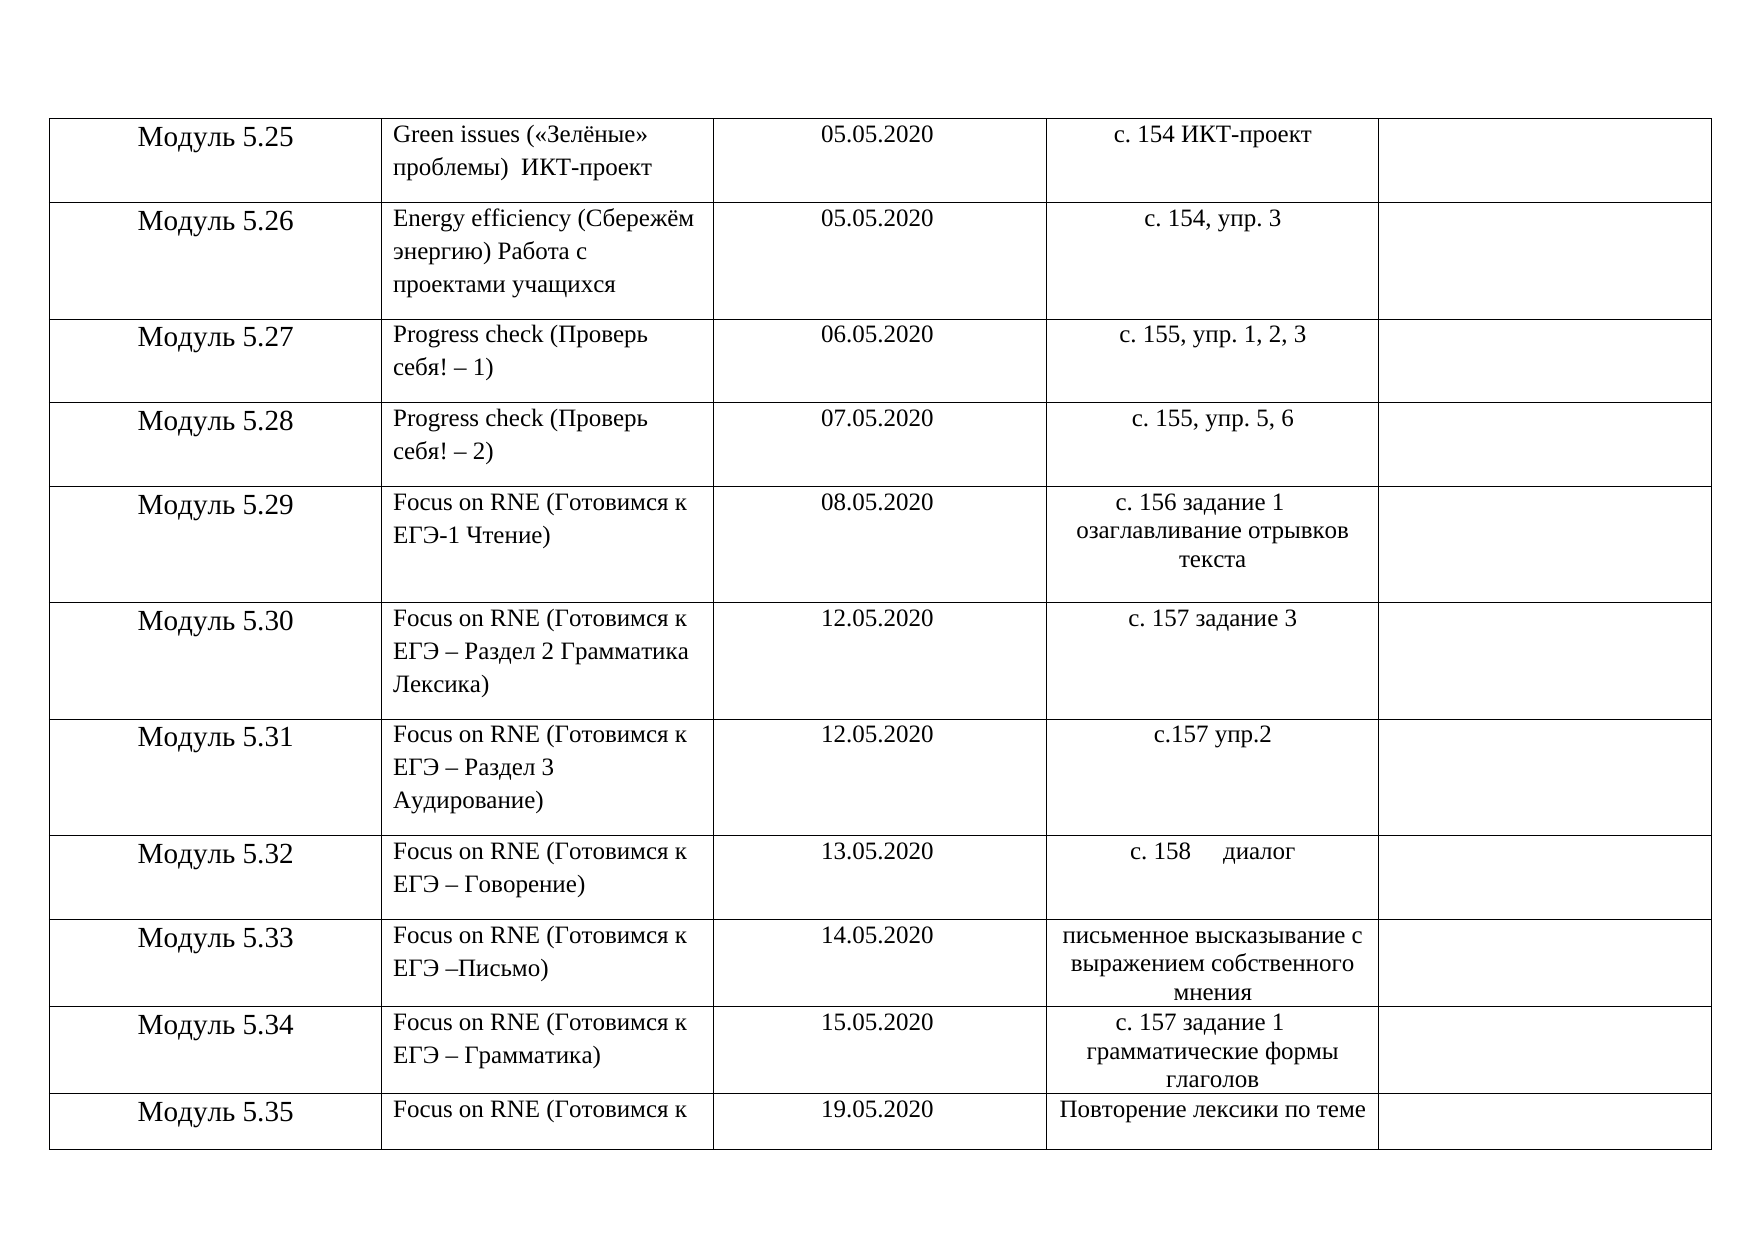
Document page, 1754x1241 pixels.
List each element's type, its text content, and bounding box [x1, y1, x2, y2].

table_cell [1379, 836, 1711, 919]
table_cell 06.05.2020 [714, 320, 1046, 402]
table_cell 15.05.2020 [714, 1007, 1046, 1093]
table_cell с. 154 ИКТ-проект [1047, 119, 1378, 202]
table_cell 05.05.2020 [714, 203, 1046, 318]
table_cell письменное высказывание с выражением собственного мнения [1047, 920, 1378, 1006]
table_cell 08.05.2020 [714, 487, 1046, 602]
table_cell [1379, 403, 1711, 486]
table_cell Повторение лексики по теме [1047, 1094, 1378, 1149]
table_cell Focus on RNE (Готовимся к ЕГЭ – Говорение) [382, 836, 713, 919]
table_cell Green issues («Зелёные» проблемы) ИКТ-проект [382, 119, 713, 202]
table_cell Модуль 5.31 [50, 720, 381, 835]
table_cell 19.05.2020 [714, 1094, 1046, 1149]
table_cell 13.05.2020 [714, 836, 1046, 919]
table_cell [1379, 603, 1711, 718]
table_cell с. 157 задание 3 [1047, 603, 1378, 718]
table_cell Модуль 5.26 [50, 203, 381, 318]
table_cell [1379, 1094, 1711, 1149]
table_cell 05.05.2020 [714, 119, 1046, 202]
table_cell с. 154, упр. 3 [1047, 203, 1378, 318]
table_cell 12.05.2020 [714, 720, 1046, 835]
table_cell [1379, 920, 1711, 1006]
table_cell с. 157 задание 1  грамматические формы глаголов [1047, 1007, 1378, 1093]
table_cell Модуль 5.28 [50, 403, 381, 486]
table_cell Focus on RNE (Готовимся к ЕГЭ – Раздел 2 Грамматика Лексика) [382, 603, 713, 718]
table_cell с. 155, упр. 1, 2, 3 [1047, 320, 1378, 402]
table_cell 12.05.2020 [714, 603, 1046, 718]
table_cell Модуль 5.29 [50, 487, 381, 602]
table_cell с. 156 задание 1  озаглавливание отрывков текста [1047, 487, 1378, 602]
table_cell [1379, 203, 1711, 318]
table_cell [1379, 720, 1711, 835]
table_cell Модуль 5.27 [50, 320, 381, 402]
table_cell 14.05.2020 [714, 920, 1046, 1006]
table_cell Progress check (Проверь себя! – 2) [382, 403, 713, 486]
table_cell Focus on RNE (Готовимся к ЕГЭ – Грамматика) [382, 1007, 713, 1093]
table_cell с. 155, упр. 5, 6 [1047, 403, 1378, 486]
table_cell Модуль 5.33 [50, 920, 381, 1006]
table_cell [1379, 1007, 1711, 1093]
table_cell Progress check (Проверь себя! – 1) [382, 320, 713, 402]
table_cell [1379, 320, 1711, 402]
table_cell с. 158  диалог [1047, 836, 1378, 919]
table_cell Energy efficiency (Сбережём энергию) Работа с проектами учащихся [382, 203, 713, 318]
table_cell Модуль 5.32 [50, 836, 381, 919]
table_cell Модуль 5.34 [50, 1007, 381, 1093]
table_cell Focus on RNE (Готовимся к ЕГЭ –Письмо) [382, 920, 713, 1006]
table_cell Модуль 5.25 [50, 119, 381, 202]
table_cell [1379, 119, 1711, 202]
table_cell Focus on RNE (Готовимся к [382, 1094, 713, 1149]
table_cell Модуль 5.35 [50, 1094, 381, 1149]
table_cell 07.05.2020 [714, 403, 1046, 486]
table_cell Модуль 5.30 [50, 603, 381, 718]
table_cell Focus on RNE (Готовимся к ЕГЭ-1 Чтение) [382, 487, 713, 602]
table_cell с.157 упр.2 [1047, 720, 1378, 835]
table_cell [1379, 487, 1711, 602]
table_cell Focus on RNE (Готовимся к ЕГЭ – Раздел 3 Аудирование) [382, 720, 713, 835]
